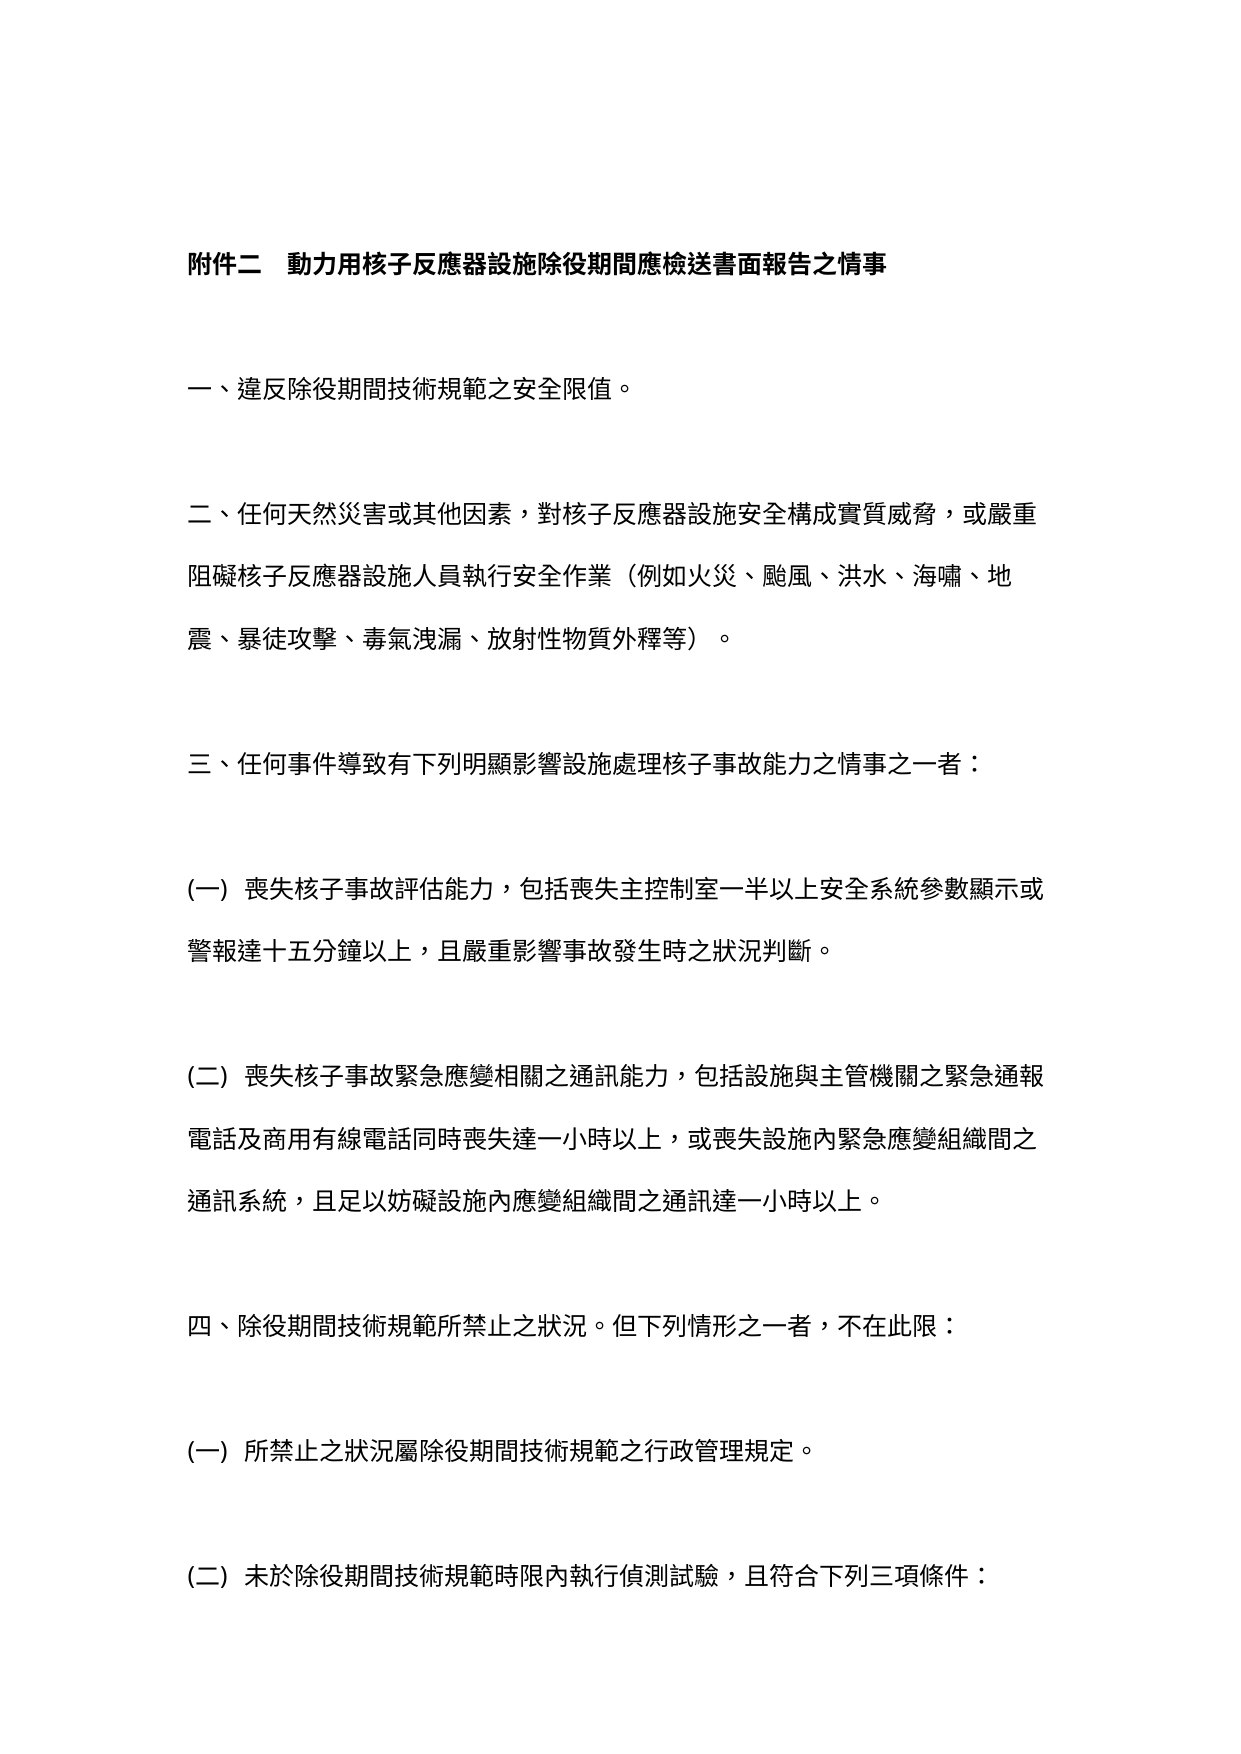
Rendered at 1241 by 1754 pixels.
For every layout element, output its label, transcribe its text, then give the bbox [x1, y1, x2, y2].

text (二) 喪失核子事故緊急應變相關之通訊能力，包括設施與主管機關之緊急通報電話及商用有線電話同時喪失達一小時以上，或喪失設施內緊急應變組織間之通訊系統，且足以妨礙設施內應變組織間之通訊達一小時以上。 [187, 1033, 1053, 1221]
text (一) 喪失核子事故評估能力，包括喪失主控制室一半以上安全系統參數顯示或警報達十五分鐘以上，且嚴重影響事故發生時之狀況判斷。 [187, 846, 1053, 971]
text 四、除役期間技術規範所禁止之狀況。但下列情形之一者，不在此限： [187, 1283, 1053, 1346]
text 二、任何天然災害或其他因素，對核子反應器設施安全構成實質威脅，或嚴重阻礙核子反應器設施人員執行安全作業（例如火災、颱風、洪水、海嘯、地震、暴徒攻擊、毒氣洩漏、放射性物質外釋等）。 [187, 471, 1053, 658]
text (一) 所禁止之狀況屬除役期間技術規範之行政管理規定。 [187, 1408, 1053, 1471]
text 一、違反除役期間技術規範之安全限值。 [187, 346, 1053, 408]
text 附件二 動力用核子反應器設施除役期間應檢送書面報告之情事 [187, 221, 1053, 283]
text 三、任何事件導致有下列明顯影響設施處理核子事故能力之情事之一者： [187, 721, 1053, 783]
text (二) 未於除役期間技術規範時限內執行偵測試驗，且符合下列三項條件： [187, 1533, 1053, 1596]
